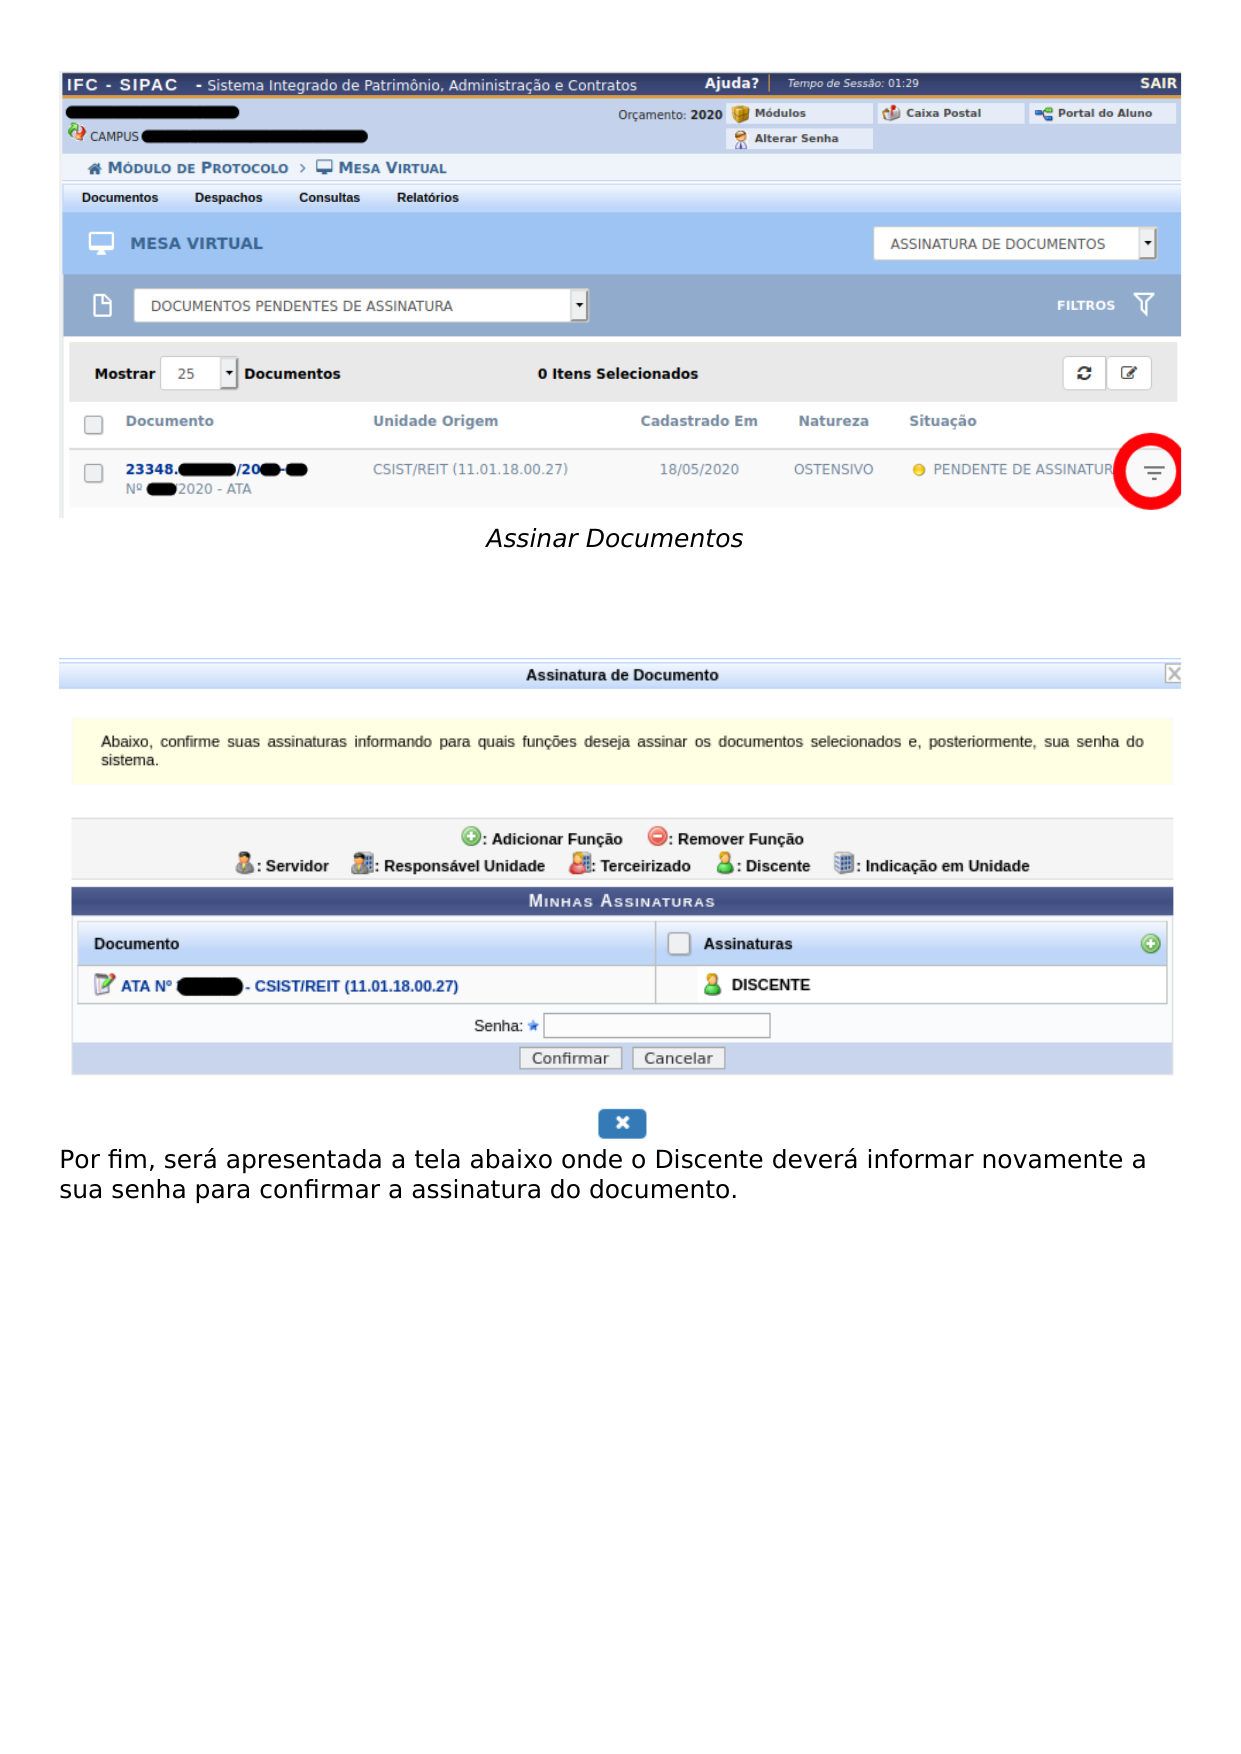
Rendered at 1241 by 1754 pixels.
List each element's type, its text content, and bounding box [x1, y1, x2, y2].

picture [59, 71, 1182, 518]
text Por fim, será apresentada a tela abaixo onde o Discente deverá informar novamente a sua senha para confirmar a assinatura do documento. [59, 1146, 1181, 1204]
picture [59, 658, 1182, 1146]
text Assinar Documentos [59, 518, 1181, 553]
